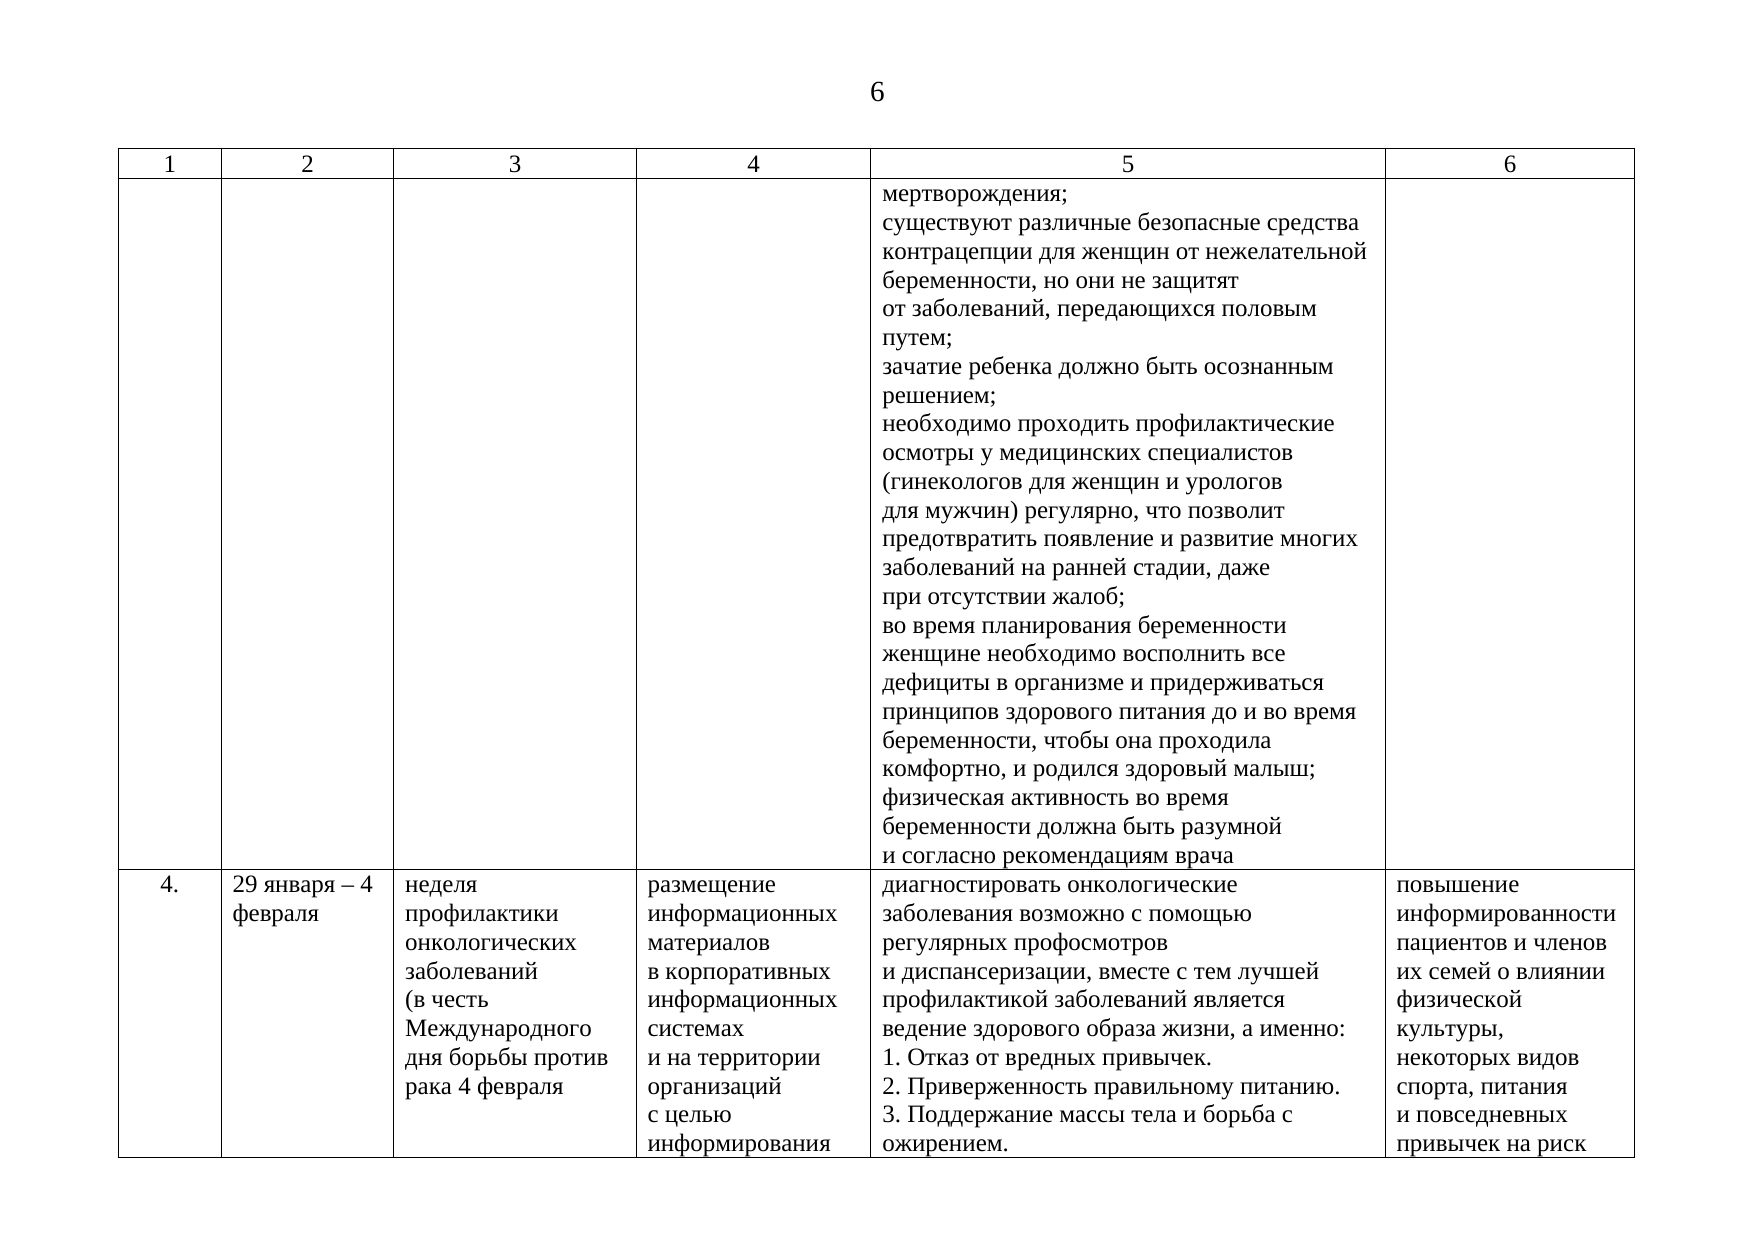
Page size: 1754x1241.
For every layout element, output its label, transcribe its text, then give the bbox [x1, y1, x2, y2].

table_header 5 [871, 149, 1385, 177]
table_header 6 [1386, 149, 1634, 177]
table_cell размещение информационных материалов в корпоративных информационных системах и на территории организаций с целью информирования [637, 870, 870, 1157]
table_cell [119, 179, 221, 868]
table_cell [637, 179, 870, 868]
table_cell [222, 179, 393, 868]
table_cell [1386, 179, 1634, 868]
table_header 1 [119, 149, 221, 177]
table_header 4 [637, 149, 870, 177]
table_cell повышение информированности пациентов и членов их семей о влиянии физической культуры, некоторых видов спорта, питания и повседневных привычек на риск [1386, 870, 1634, 1157]
table_cell 29 января – 4 февраля [222, 870, 393, 1157]
table_cell [394, 179, 636, 868]
table_cell неделя профилактики онкологических заболеваний (в честь Международного дня борьбы против рака 4 февраля [394, 870, 636, 1157]
table_cell мертворождения; существуют различные безопасные средства контрацепции для женщин от нежелательной беременности, но они не защитят от заболеваний, передающихся половым путем; зачатие ребенка должно быть осознанным решением; необходимо проходить профилактические осмотры у медицинских специалистов (гинекологов для женщин и урологов для мужчин) регулярно, что позволит предотвратить появление и развитие многих заболеваний на ранней стадии, даже при отсутствии жалоб; во время планирования беременности женщине необходимо восполнить все дефициты в организме и придерживаться принципов здорового питания до и во время беременности, чтобы она проходила комфортно, и родился здоровый малыш; физическая активность во время беременности должна быть разумной и согласно рекомендациям врача [871, 179, 1385, 868]
table_header 3 [394, 149, 636, 177]
table_header 2 [222, 149, 393, 177]
table_cell 4. [119, 870, 221, 1157]
table_cell диагностировать онкологические заболевания возможно с помощью регулярных профосмотров и диспансеризации, вместе с тем лучшей профилактикой заболеваний является ведение здорового образа жизни, а именно: 1. Отказ от вредных привычек. 2. Приверженность правильному питанию. 3. Поддержание массы тела и борьба с ожирением. [871, 870, 1385, 1157]
